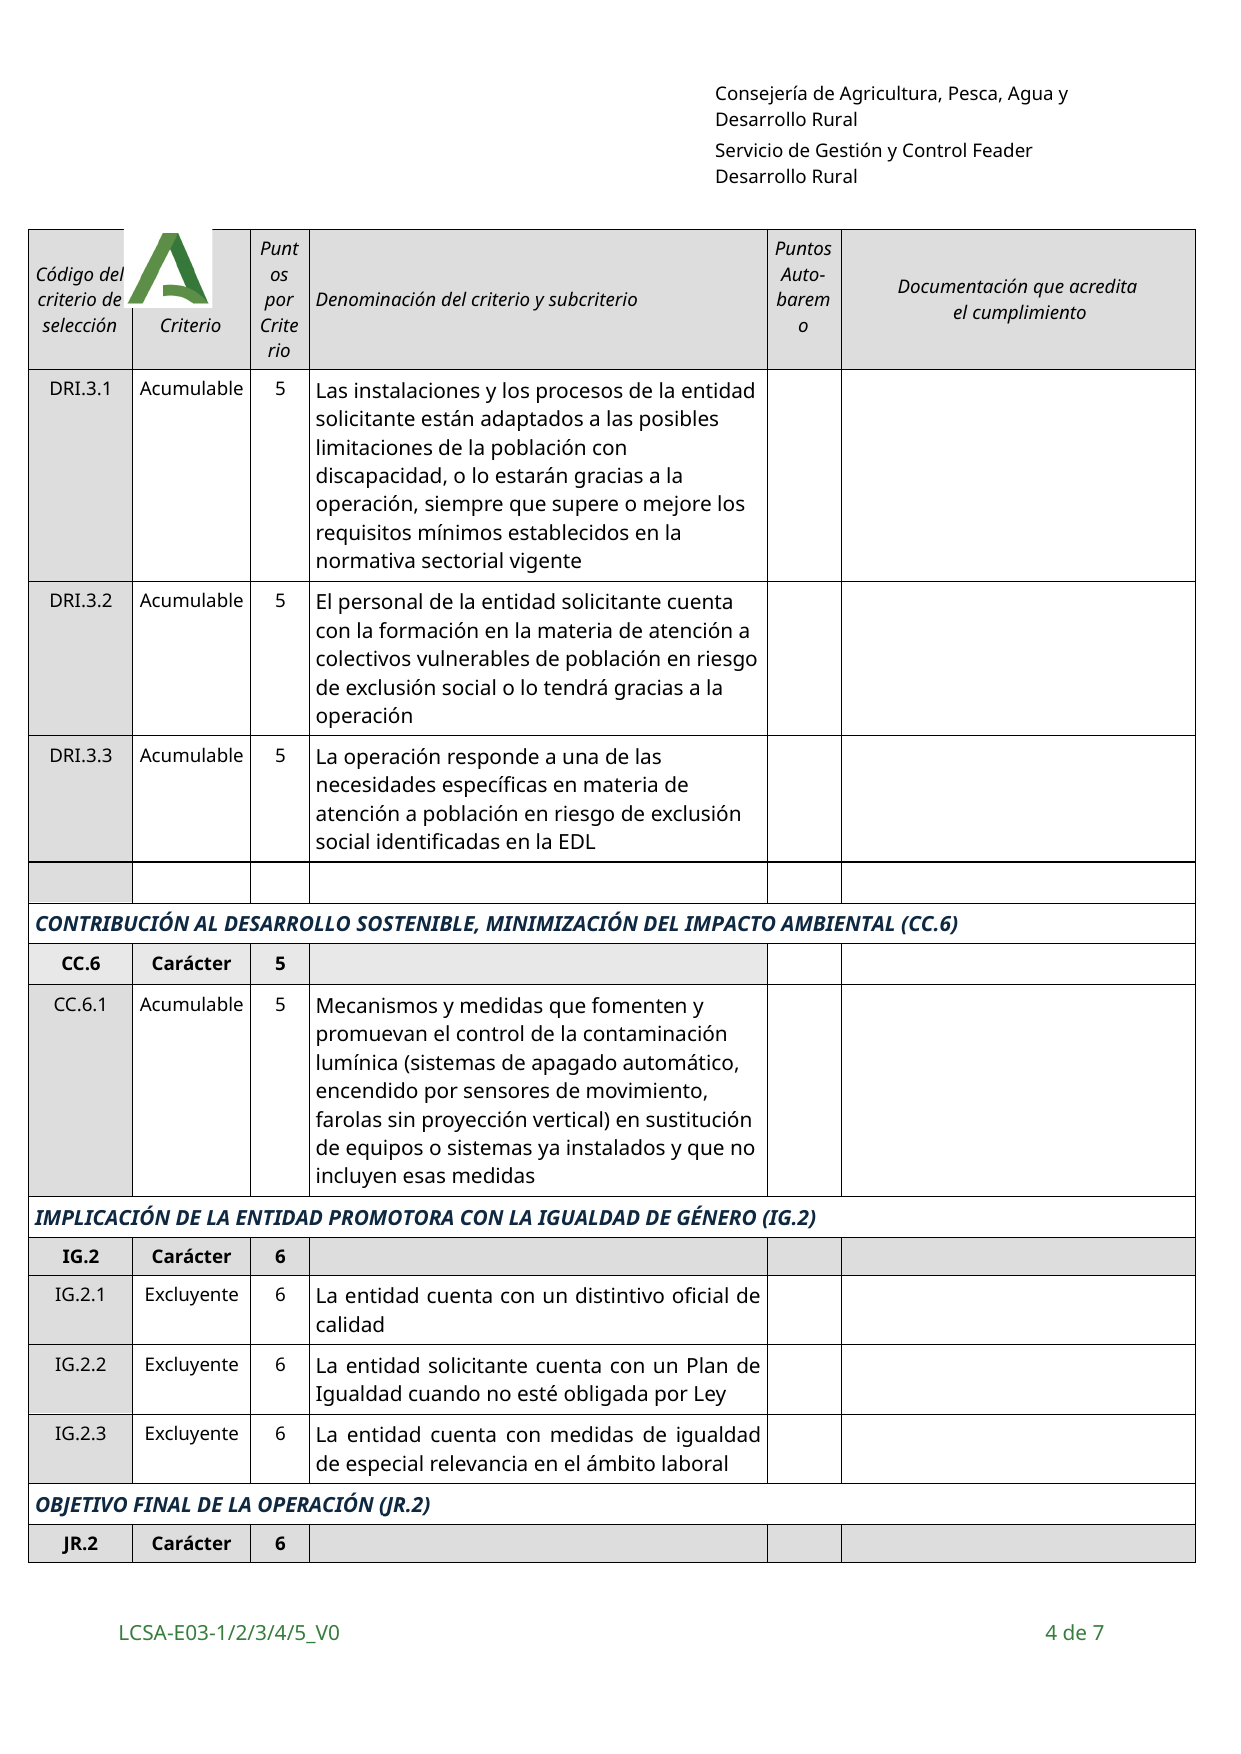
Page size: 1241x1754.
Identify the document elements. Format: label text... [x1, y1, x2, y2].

table_cell [842, 863, 1195, 902]
table_cell Mecanismos y medidas que fomenten y promuevan el control de la contaminación lumínica (sistemas de apagado automático, encendido por sensores de movimiento, farolas sin proyección vertical) en sustitución de equipos o sistemas ya instalados y que no incluyen esas medidas [310, 985, 767, 1196]
table_cell [842, 1345, 1195, 1413]
table_cell Acumulable [133, 370, 250, 581]
table_cell [842, 1525, 1195, 1562]
table_cell Carácter [133, 944, 250, 984]
table_cell JR.2 [29, 1525, 132, 1562]
table_cell La entidad cuenta con medidas de igualdad de especial relevancia en el ámbito laboral [310, 1415, 767, 1483]
table_cell La operación responde a una de las necesidades específicas en materia de atención a población en riesgo de exclusión social identificadas en la EDL [310, 736, 767, 861]
table_cell CC.6.1 [29, 985, 132, 1196]
table_cell [768, 582, 841, 735]
table_cell La entidad solicitante cuenta con un Plan de Igualdad cuando no esté obligada por Ley [310, 1345, 767, 1413]
table_cell 5 [251, 985, 309, 1196]
table_cell [768, 863, 841, 902]
table_cell [768, 736, 841, 861]
table_cell [842, 985, 1195, 1196]
table_cell El personal de la entidad solicitante cuenta con la formación en la materia de atención a colectivos vulnerables de población en riesgo de exclusión social o lo tendrá gracias a la operación [310, 582, 767, 735]
table_cell IG.2 [29, 1238, 132, 1275]
table_cell [842, 1415, 1195, 1483]
table_cell [842, 370, 1195, 581]
table_cell 6 [251, 1345, 309, 1413]
table_cell [842, 582, 1195, 735]
table_cell 6 [251, 1415, 309, 1483]
table_cell [768, 1238, 841, 1275]
table_cell DRI.3.2 [29, 582, 132, 735]
table_cell [768, 370, 841, 581]
table_cell IG.2.2 [29, 1345, 132, 1413]
table_cell Excluyente [133, 1276, 250, 1344]
table_cell [768, 1276, 841, 1344]
table_cell OBJETIVO FINAL DE LA OPERACIÓN (JR.2) [29, 1484, 1195, 1524]
table_cell [842, 1238, 1195, 1275]
table_cell IG.2.1 [29, 1276, 132, 1344]
table_cell [768, 1525, 841, 1562]
table_header Puntos por Criterio [251, 230, 309, 369]
table_cell [29, 863, 132, 902]
table_header Documentación que acredita el cumplimiento [842, 230, 1195, 369]
table_cell [768, 1415, 841, 1483]
table_cell [251, 863, 309, 902]
table_cell 6 [251, 1525, 309, 1562]
table_cell [133, 863, 250, 902]
table_cell [310, 1238, 767, 1275]
table_cell 5 [251, 736, 309, 861]
table_cell [842, 736, 1195, 861]
table_cell [842, 1276, 1195, 1344]
table_cell DRI.3.3 [29, 736, 132, 861]
table_cell Carácter [133, 1525, 250, 1562]
table_cell 5 [251, 370, 309, 581]
table_header Código del criterio de selección [29, 230, 132, 369]
table_cell Acumulable [133, 985, 250, 1196]
table_cell [768, 985, 841, 1196]
table_cell CC.6 [29, 944, 132, 984]
table_cell [768, 944, 841, 984]
table_cell La entidad cuenta con un distintivo oficial de calidad [310, 1276, 767, 1344]
table_cell [310, 863, 767, 902]
table_cell DRI.3.1 [29, 370, 132, 581]
table_cell Acumulable [133, 736, 250, 861]
table_cell Acumulable [133, 582, 250, 735]
table_cell Las instalaciones y los procesos de la entidad solicitante están adaptados a las posibles limitaciones de la población con discapacidad, o lo estarán gracias a la operación, siempre que supere o mejore los requisitos mínimos establecidos en la normativa sectorial vigente [310, 370, 767, 581]
table_header Tipo de Criterio [133, 230, 250, 369]
table_cell CONTRIBUCIÓN AL DESARROLLO SOSTENIBLE, MINIMIZACIÓN DEL IMPACTO AMBIENTAL (CC.6) [29, 904, 1195, 943]
table_cell 6 [251, 1238, 309, 1275]
table_cell [310, 944, 767, 984]
table_cell IMPLICACIÓN DE LA ENTIDAD PROMOTORA CON LA IGUALDAD DE GÉNERO (IG.2) [29, 1197, 1195, 1237]
table_header Puntos Auto-baremo [768, 230, 841, 369]
table_cell IG.2.3 [29, 1415, 132, 1483]
table_cell Excluyente [133, 1345, 250, 1413]
table_cell [768, 1345, 841, 1413]
table_cell 6 [251, 1276, 309, 1344]
table_cell 5 [251, 944, 309, 984]
table_cell [842, 944, 1195, 984]
table_cell 5 [251, 582, 309, 735]
table_cell Carácter [133, 1238, 250, 1275]
table_header Denominación del criterio y subcriterio [310, 230, 767, 369]
table_cell Excluyente [133, 1415, 250, 1483]
table_cell [310, 1525, 767, 1562]
